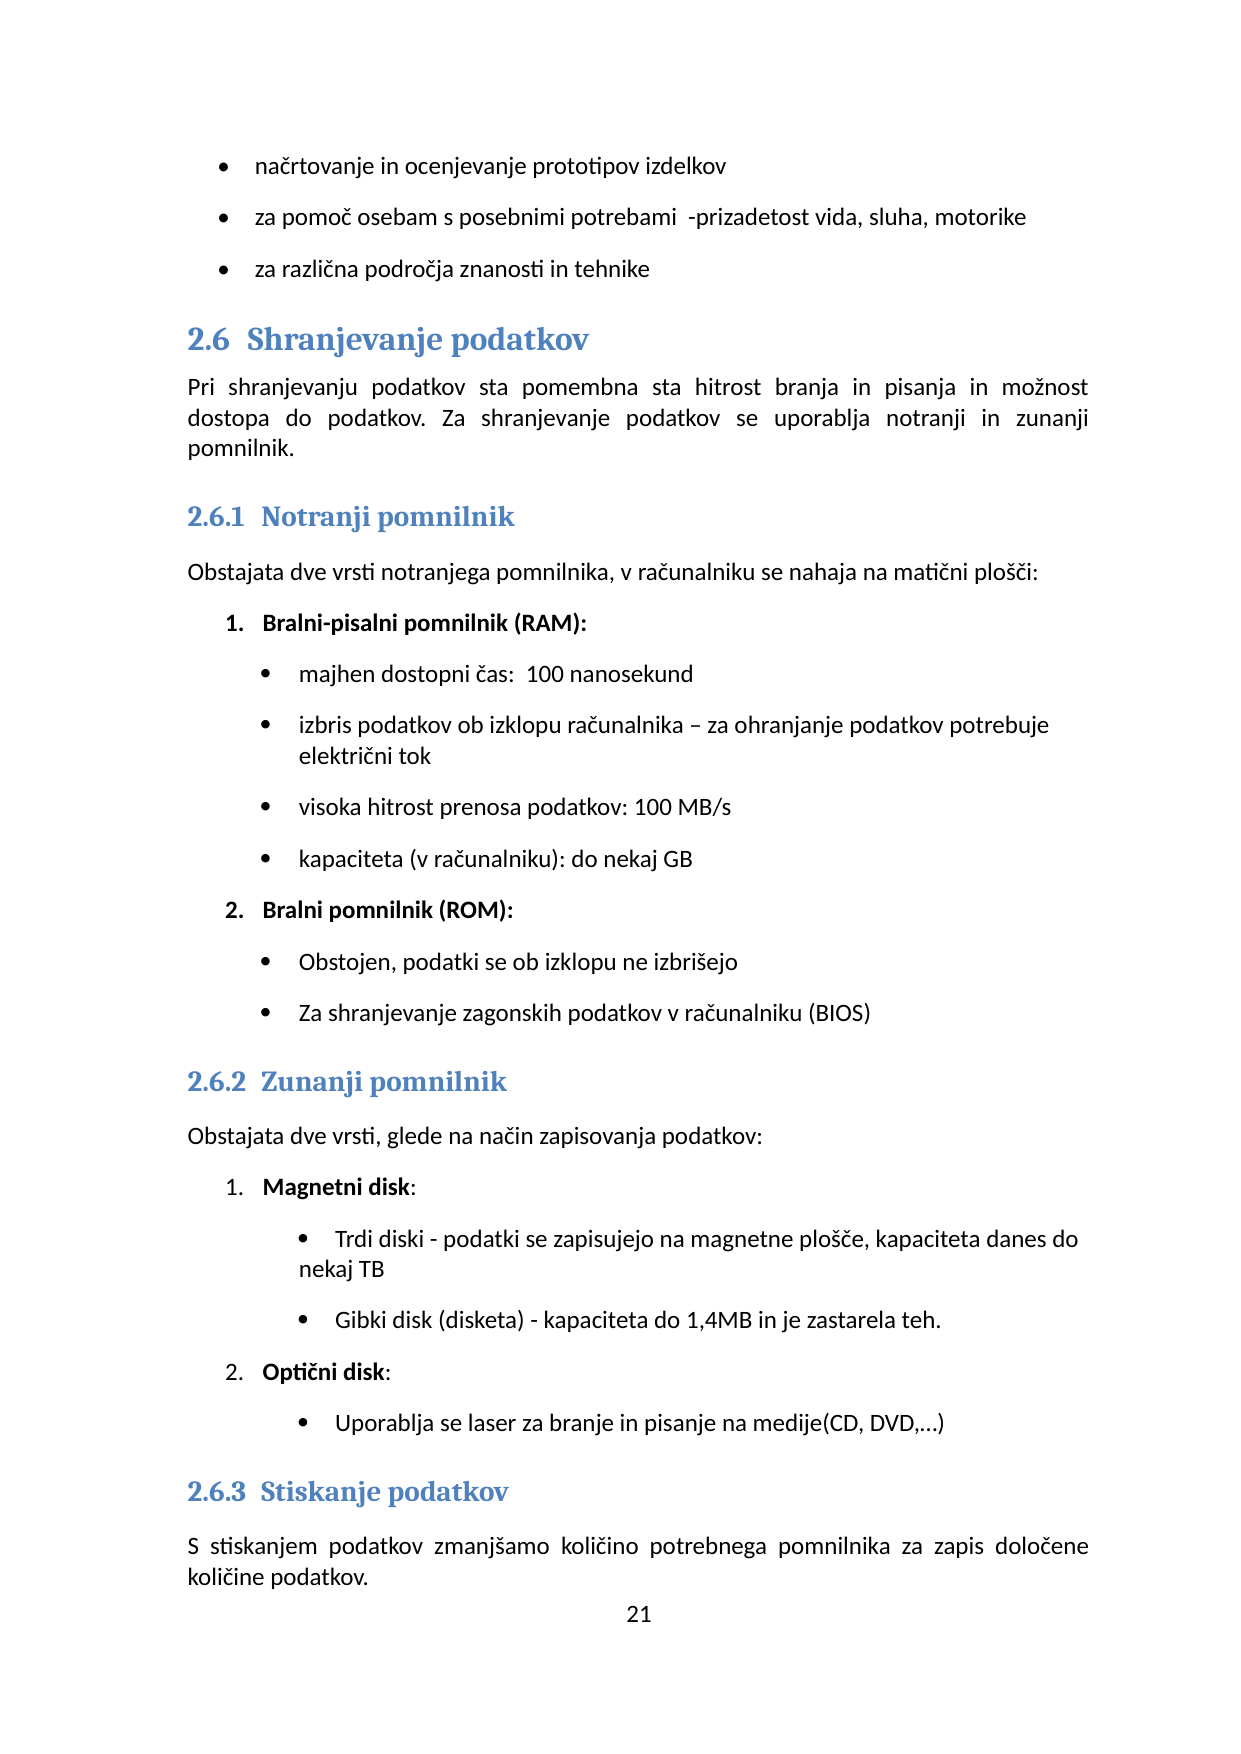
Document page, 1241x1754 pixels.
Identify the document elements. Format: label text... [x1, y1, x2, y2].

text Obstajata dve vrsti, glede na način zapisovanja podatkov: [187, 1120, 1090, 1151]
subtitle Stiskanje podatkov [187, 1475, 1090, 1509]
text S stiskanjem podatkov zmanjšamo količino potrebnega pomnilnika za zapis določene količine podatkov. [187, 1530, 1090, 1591]
list majhen dostopni čas: 100 nanosekund [261, 658, 1090, 689]
list Optični disk: [225, 1356, 1090, 1386]
text Obstajata dve vrsti notranjega pomnilnika, v računalniku se nahaja na matični plošči: [187, 556, 1090, 586]
list visoka hitrost prenosa podatkov: 100 MB/s [261, 792, 1090, 822]
list Gibki disk (disketa) - kapaciteta do 1,4MB in je zastarela teh. [299, 1304, 1090, 1335]
list za pomoč osebam s posebnimi potrebami -prizadetost vida, sluha, motorike [217, 201, 1090, 232]
list Za shranjevanje zagonskih podatkov v računalniku (BIOS) [261, 997, 1090, 1027]
subtitle Shranjevanje podatkov [187, 321, 1090, 359]
list Uporablja se laser za branje in pisanje na medije(CD, DVD,…) [299, 1407, 1090, 1438]
list načrtovanje in ocenjevanje prototipov izdelkov [217, 150, 1090, 181]
subtitle Notranji pomnilnik [187, 501, 1090, 534]
list Magnetni disk: [225, 1171, 1090, 1202]
list Trdi diski - podatki se zapisujejo na magnetne plošče, kapaciteta danes do nekaj TB [299, 1223, 1090, 1284]
list kapaciteta (v računalniku): do nekaj GB [261, 843, 1090, 873]
list Bralni pomnilnik (ROM): [225, 894, 1090, 925]
list za različna področja znanosti in tehnike [217, 253, 1090, 283]
list Bralni-pisalni pomnilnik (RAM): [225, 607, 1090, 637]
list Obstojen, podatki se ob izklopu ne izbrišejo [261, 946, 1090, 976]
subtitle Zunanji pomnilnik [187, 1065, 1090, 1098]
list izbris podatkov ob izklopu računalnika – za ohranjanje podatkov potrebuje električni tok [261, 710, 1090, 771]
text Pri shranjevanju podatkov sta pomembna sta hitrost branja in pisanja in možnost dostopa do podatkov. Za shranjevanje podatkov se uporablja notranji in zunanji pomnilnik. [187, 372, 1090, 463]
